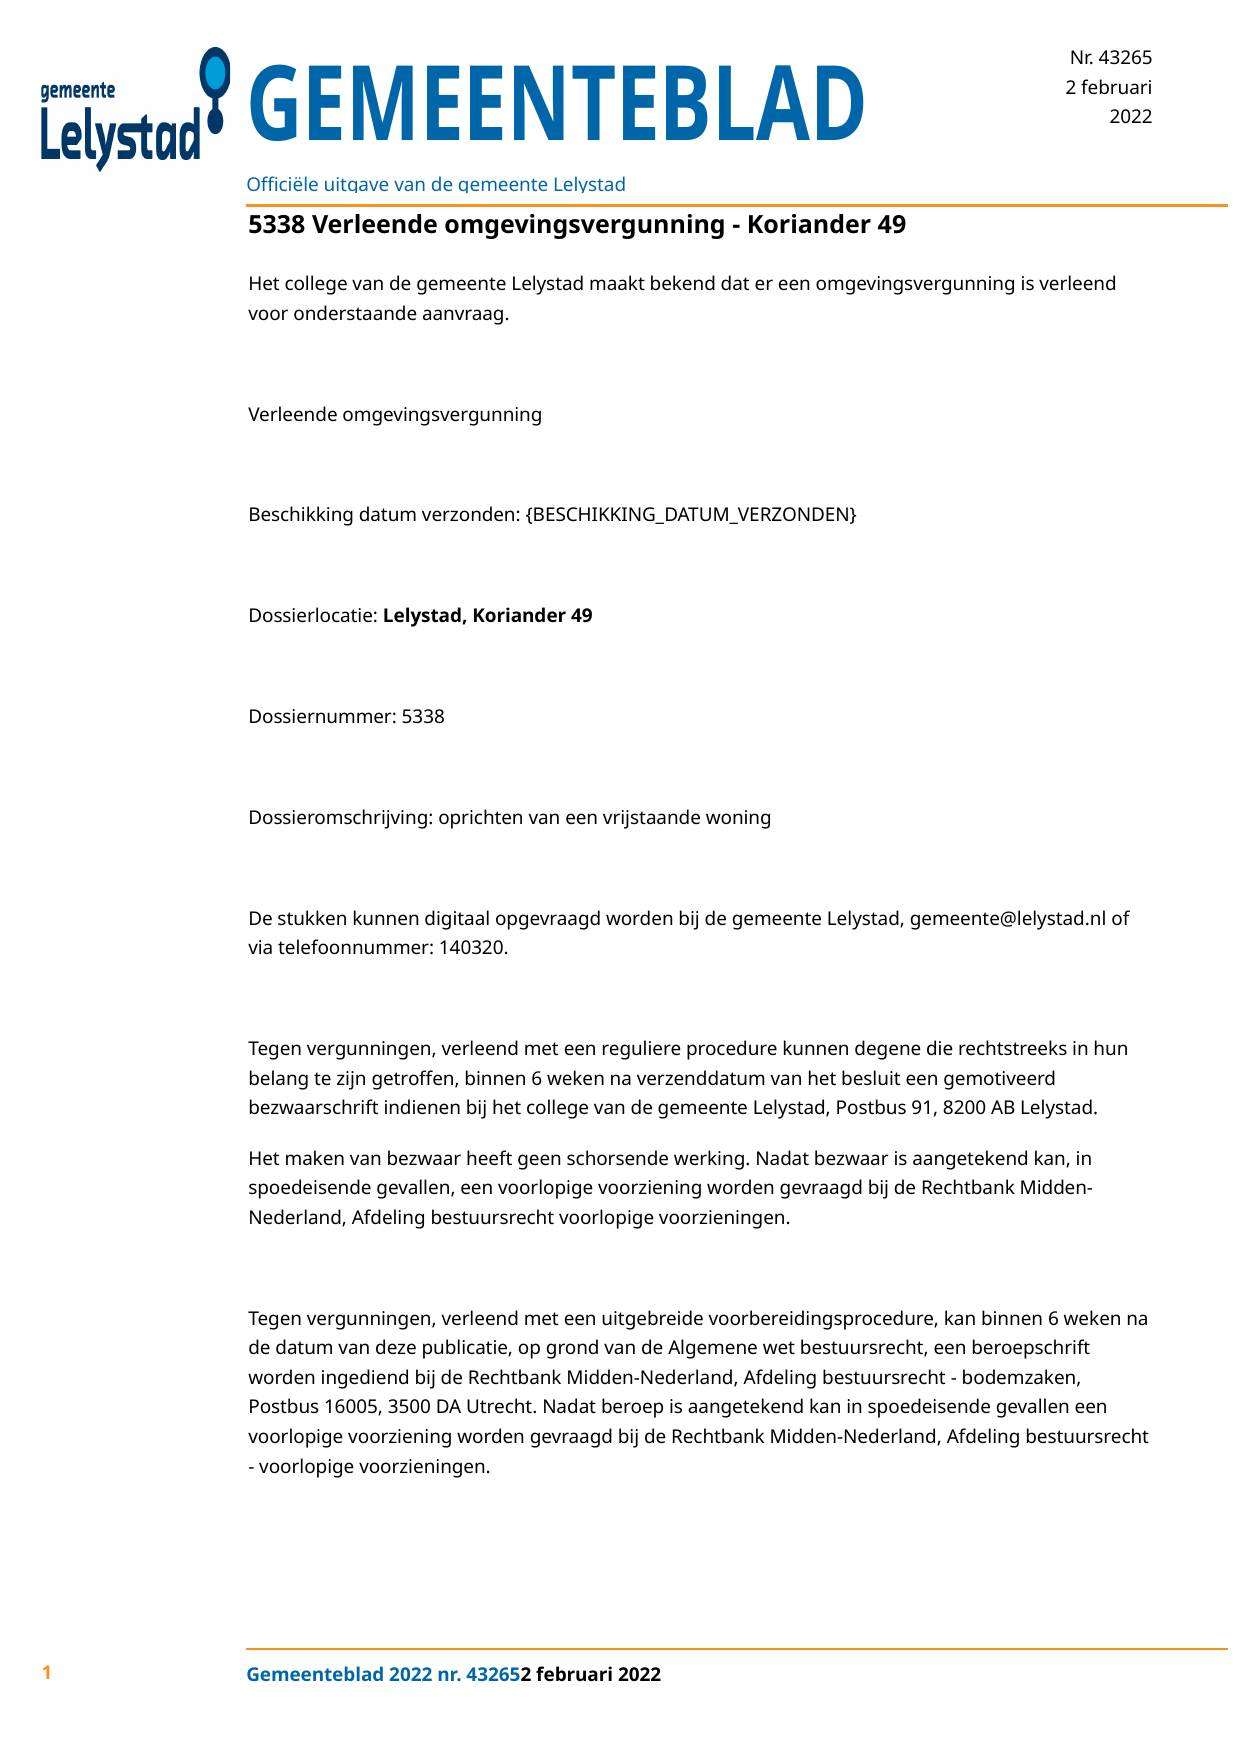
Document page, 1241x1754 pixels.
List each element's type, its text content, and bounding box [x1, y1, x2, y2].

text Dossieromschrijving: oprichten van een vrijstaande woning [248, 804, 1152, 830]
text Verleende omgevingsvergunning [248, 401, 1152, 426]
text Dossiernummer: 5338 [248, 703, 1152, 729]
text Tegen vergunningen, verleend met een uitgebreide voorbereidingsprocedure, kan binnen 6 weken na de datum van deze publicatie, op grond van de Algemene wet bestuursrecht, een beroepschrift worden ingediend bij de Rechtbank Midden-Nederland, Afdeling bestuursrecht - bodemzaken, Postbus 16005, 3500 DA Utrecht. Nadat beroep is aangetekend kan in spoedeisende gevallen een voorlopige voorziening worden gevraagd bij de Rechtbank Midden-Nederland, Afdeling bestuursrecht - voorlopige voorzieningen. [248, 1305, 1152, 1478]
text Tegen vergunningen, verleend met een reguliere procedure kunnen degene die rechtstreeks in hun belang te zijn getroffen, binnen 6 weken na verzenddatum van het besluit een gemotiveerd bezwaarschrift indienen bij het college van de gemeente Lelystad, Postbus 91, 8200 AB Lelystad. [248, 1035, 1152, 1120]
text Dossierlocatie: Lelystad, Koriander 49 [248, 602, 1152, 628]
text De stukken kunnen digitaal opgevraagd worden bij de gemeente Lelystad, gemeente@lelystad.nl of via telefoonnummer: 140320. [248, 905, 1152, 960]
text 5338 Verleende omgevingsvergunning - Koriander 49 [248, 207, 1152, 241]
text Beschikking datum verzonden: {BESCHIKKING_DATUM_VERZONDEN} [248, 502, 1152, 527]
text Het college van de gemeente Lelystad maakt bekend dat er een omgevingsvergunning is verleend voor onderstaande aanvraag. [248, 270, 1152, 326]
text Het maken van bezwaar heeft geen schorsende werking. Nadat bezwaar is aangetekend kan, in spoedeisende gevallen, een voorlopige voorziening worden gevraagd bij de Rechtbank Midden-Nederland, Afdeling bestuursrecht voorlopige voorzieningen. [248, 1145, 1152, 1230]
picture [41, 47, 231, 172]
